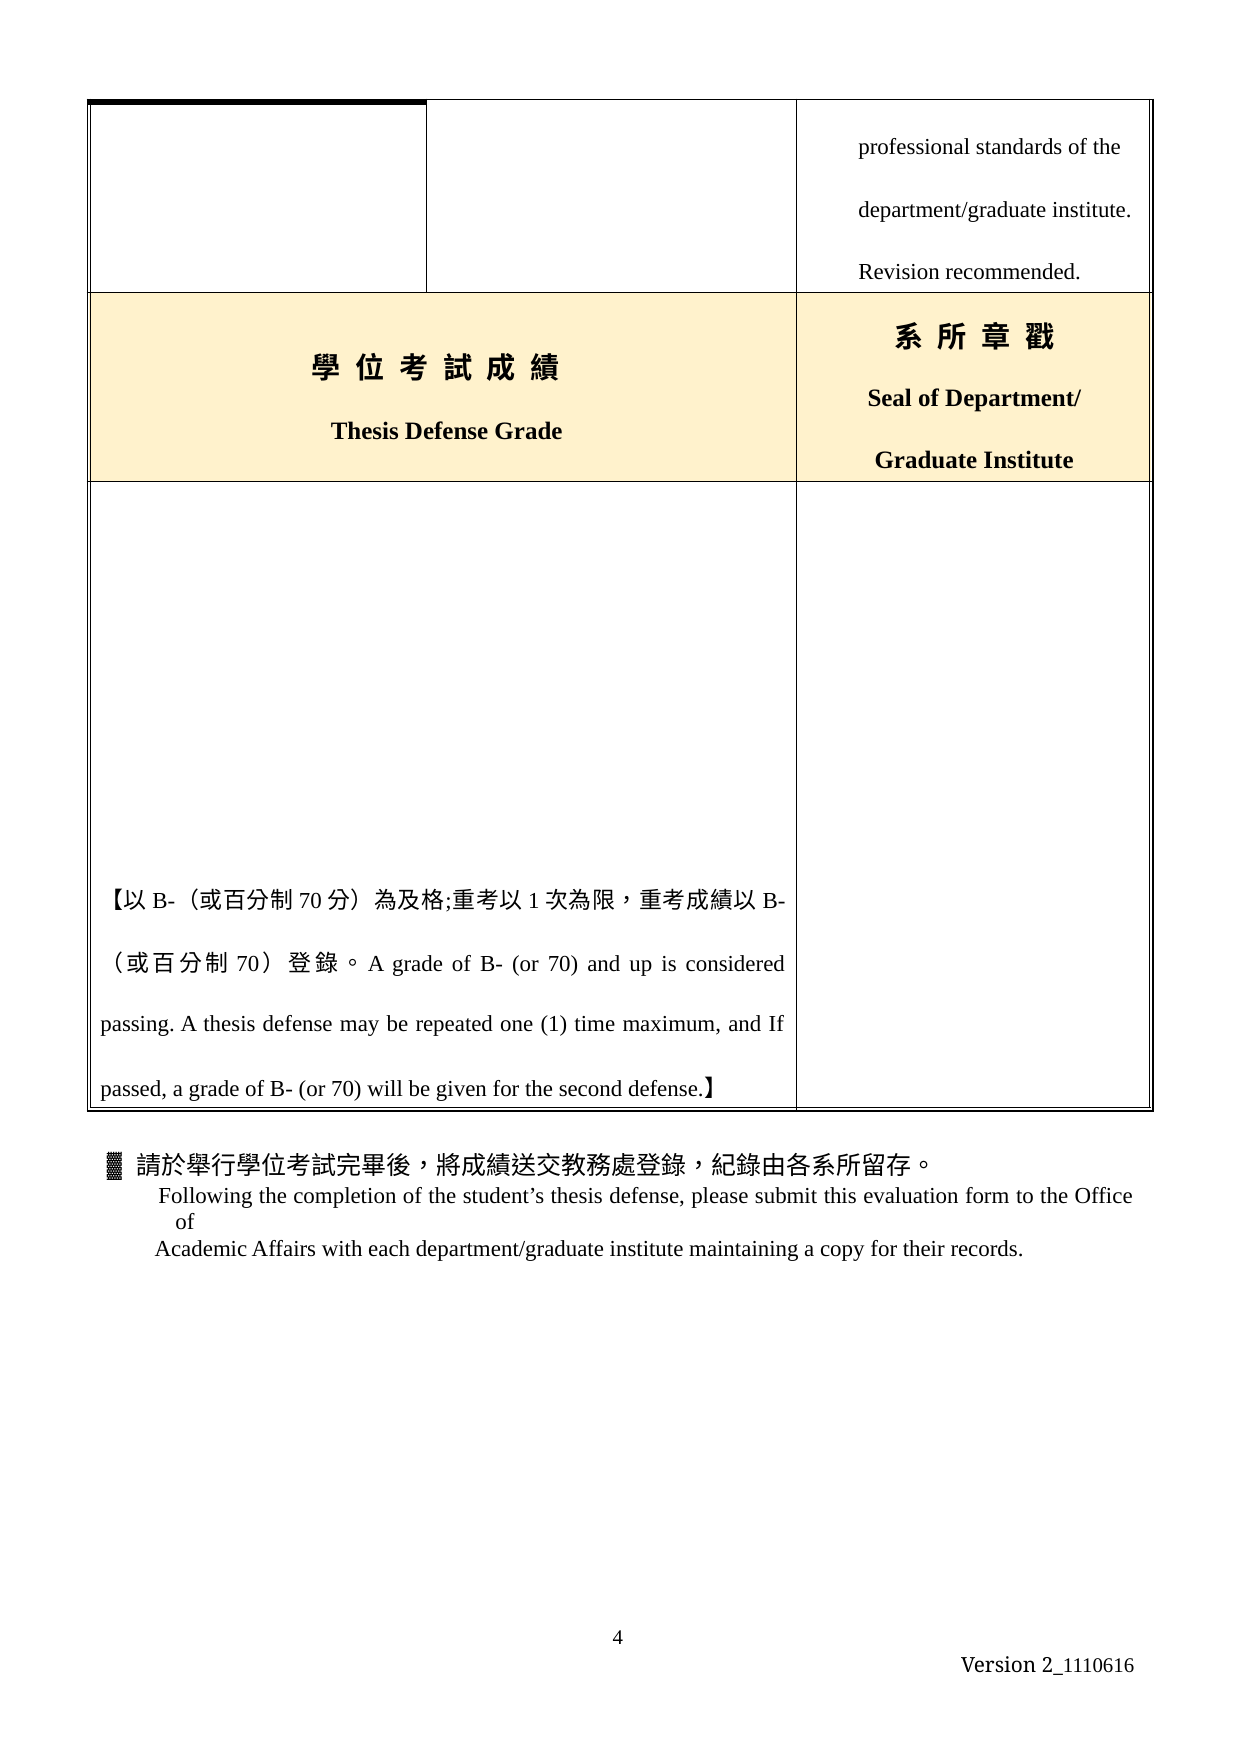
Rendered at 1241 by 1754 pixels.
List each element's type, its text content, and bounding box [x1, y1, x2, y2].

table_cell professional standards of the department/graduate institute. Revision recommended. [797, 100, 1149, 292]
table_cell [797, 482, 1149, 1107]
table_cell 系 所 章 戳 Seal of Department/ Graduate Institute [797, 293, 1149, 481]
table_cell [91, 105, 426, 292]
text Academic Affairs with each department/graduate institute maintaining a copy for their records. [131, 1234, 1134, 1261]
table_cell 學 位 考 試 成 績 Thesis Defense Grade [91, 293, 796, 481]
table_cell 【以B-（或百分制70分）為及格;重考以1次為限，重考成績以B-（或百分制70）登錄。A grade of B- (or 70) and up is considered passing. A thesis defense may be repeated one (1) time maximum, and If passed, a grade of B- (or 70) will be given for the second defense.】 [91, 482, 796, 1107]
text ▓ 請於舉行學位考試完畢後，將成績送交教務處登錄，紀錄由各系所留存。 [107, 1146, 1134, 1182]
text Following the completion of the student’s thesis defense, please submit this evaluation form to the Office of [107, 1182, 1134, 1234]
table_cell [427, 100, 796, 292]
